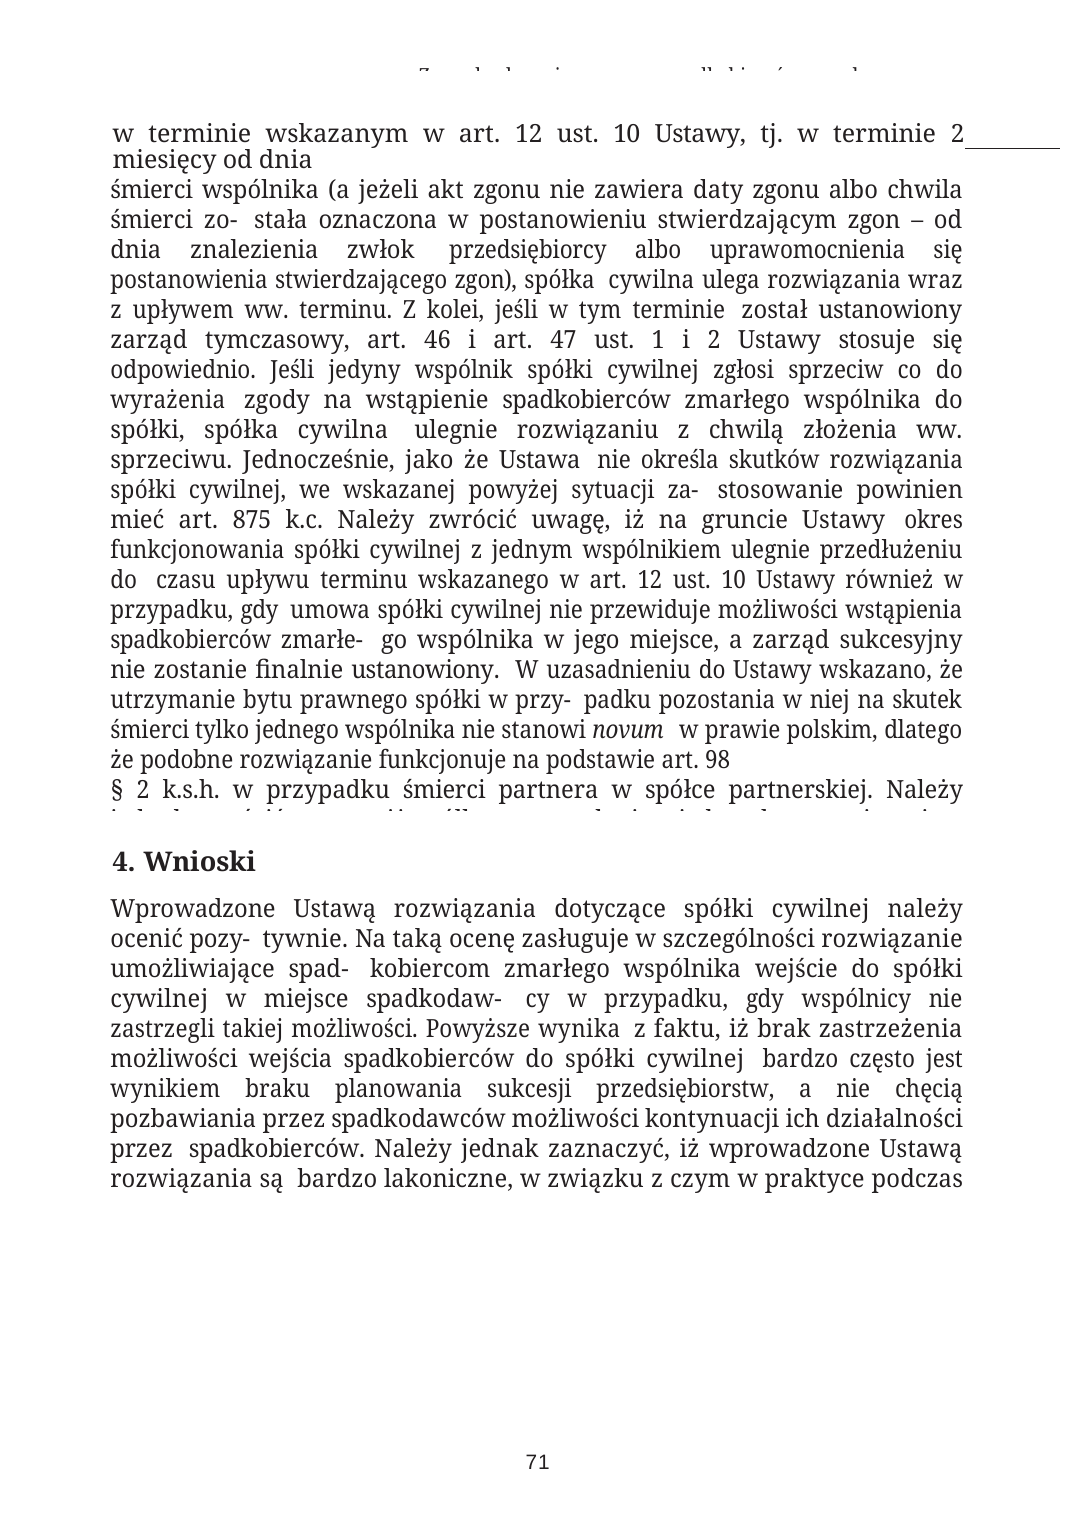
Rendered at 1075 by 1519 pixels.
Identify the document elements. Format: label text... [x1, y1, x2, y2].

text Zarząd sukcesyjny a prawa spadkobierców zmarłego wspólnika… [419, 64, 965, 89]
text w terminie wskazanym w art. 12 ust. 10 Ustawy, tj. w terminie 2 miesięcy od dnia [112, 122, 965, 174]
text śmierci wspólnika (a jeżeli akt zgonu nie zawiera daty zgonu albo chwila śmierci zo- stała oznaczona w postanowieniu stwierdzającym zgon – od dnia znalezienia zwłok przedsiębiorcy albo uprawomocnienia się postanowienia stwierdzającego zgon), spółka cywilna ulega rozwiązania wraz z upływem ww. terminu. Z kolei, jeśli w tym terminie został ustanowiony zarząd tymczasowy, art. 46 i art. 47 ust. 1 i 2 Ustawy stosuje się odpowiednio. Jeśli jedyny wspólnik spółki cywilnej zgłosi sprzeciw co do wyrażenia zgody na wstąpienie spadkobierców zmarłego wspólnika do spółki, spółka cywilna ulegnie rozwiązaniu z chwilą złożenia ww. sprzeciwu. Jednocześnie, jako że Ustawa nie określa skutków rozwiązania spółki cywilnej, we wskazanej powyżej sytuacji za- stosowanie powinien mieć art. 875 k.c. Należy zwrócić uwagę, iż na gruncie Ustawy okres funkcjonowania spółki cywilnej z jednym wspólnikiem ulegnie przedłużeniu do czasu upływu terminu wskazanego w art. 12 ust. 10 Ustawy również w przypadku, gdy umowa spółki cywilnej nie przewiduje możliwości wstąpienia spadkobierców zmarłe- go wspólnika w jego miejsce, a zarząd sukcesyjny nie zostanie finalnie ustanowiony. W uzasadnieniu do Ustawy wskazano, że utrzymanie bytu prawnego spółki w przy- padku pozostania w niej na skutek śmierci tylko jednego wspólnika nie stanowi novum w prawie polskim, dlatego że podobne rozwiązanie funkcjonuje na podstawie art. 98 [110, 174, 963, 774]
text Wprowadzone Ustawą rozwiązania dotyczące spółki cywilnej należy ocenić pozy- tywnie. Na taką ocenę zasługuje w szczególności rozwiązanie umożliwiające spad- kobiercom zmarłego wspólnika wejście do spółki cywilnej w miejsce spadkodaw- cy w przypadku, gdy wspólnicy nie zastrzegli takiej możliwości. Powyższe wynika z faktu, iż brak zastrzeżenia możliwości wejścia spadkobierców do spółki cywilnej bardzo często jest wynikiem braku planowania sukcesji przedsiębiorstw, a nie chęcią pozbawiania przez spadkodawców możliwości kontynuacji ich działalności przez spadkobierców. Należy jednak zaznaczyć, iż wprowadzone Ustawą rozwiązania są bardzo lakoniczne, w związku z czym w praktyce podczas ich stosowania wystąpi szereg problemów interpretacyjnych. [110, 894, 963, 1197]
text 4. Wnioski [112, 848, 965, 877]
text § 2 k.s.h. w przypadku śmierci partnera w spółce partnerskiej. Należy jednak zwrócić uwagę, iż spółka partnerska jest jednostką organizacyjną, o której mowa w art. 331 k.c., wyposażoną w podmiotowość prawną, podczas gdy spółka cywilna jest wyłącznie umo- wą zobowiązującą zawartą pomiędzy dwoma lub więcej podmiotami, a jej zawarcie nie kreuje nowego bytu prawnego. [110, 774, 963, 811]
text 71 [525, 1450, 551, 1474]
